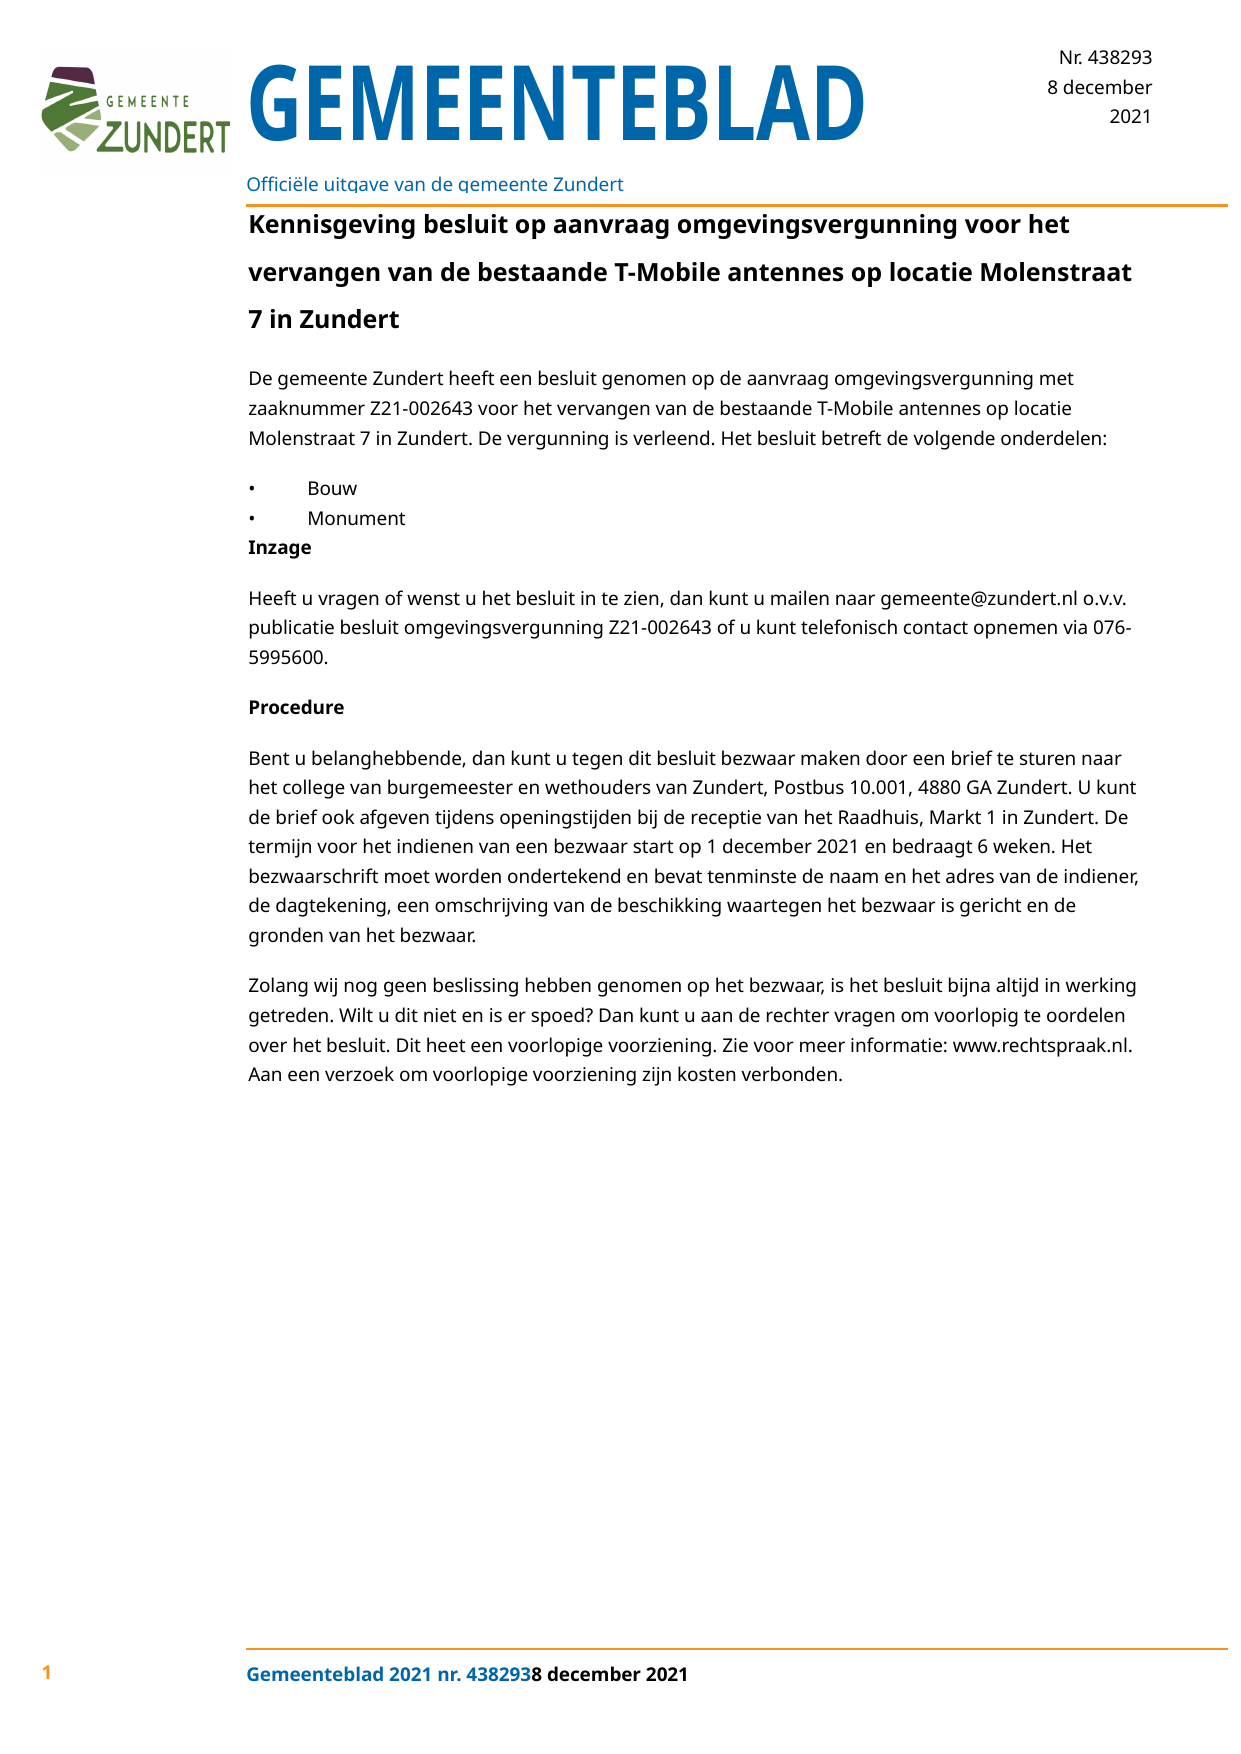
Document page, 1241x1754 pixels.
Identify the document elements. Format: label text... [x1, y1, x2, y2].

text De gemeente Zundert heeft een besluit genomen op de aanvraag omgevingsvergunning met zaaknummer Z21-002643 voor het vervangen van de bestaande T-Mobile antennes op locatie Molenstraat 7 in Zundert. De vergunning is verleend. Het besluit betreft de volgende onderdelen: [248, 366, 1152, 450]
picture [41, 47, 231, 172]
list Monument [248, 505, 1152, 530]
text Procedure [248, 694, 1152, 720]
text Kennisgeving besluit op aanvraag omgevingsvergunning voor het vervangen van de bestaande T-Mobile antennes op locatie Molenstraat 7 in Zundert [248, 207, 1152, 336]
list Bouw [248, 475, 1152, 501]
text Zolang wij nog geen beslissing hebben genomen op het bezwaar, is het besluit bijna altijd in werking getreden. Wilt u dit niet en is er spoed? Dan kunt u aan de rechter vragen om voorlopig te oordelen over het besluit. Dit heet een voorlopige voorziening. Zie voor meer informatie: www.rechtspraak.nl. Aan een verzoek om voorlopige voorziening zijn kosten verbonden. [248, 973, 1152, 1087]
text Inzage [248, 534, 1152, 560]
text Bent u belanghebbende, dan kunt u tegen dit besluit bezwaar maken door een brief te sturen naar het college van burgemeester en wethouders van Zundert, Postbus 10.001, 4880 GA Zundert. U kunt de brief ook afgeven tijdens openingstijden bij de receptie van het Raadhuis, Markt 1 in Zundert. De termijn voor het indienen van een bezwaar start op 1 december 2021 en bedraagt 6 weken. Het bezwaarschrift moet worden ondertekend en bevat tenminste de naam en het adres van de indiener, de dagtekening, een omschrijving van de beschikking waartegen het bezwaar is gericht en de gronden van het bezwaar. [248, 745, 1152, 948]
text Heeft u vragen of wenst u het besluit in te zien, dan kunt u mailen naar gemeente@zundert.nl o.v.v. publicatie besluit omgevingsvergunning Z21-002643 of u kunt telefonisch contact opnemen via 076-5995600. [248, 585, 1152, 669]
